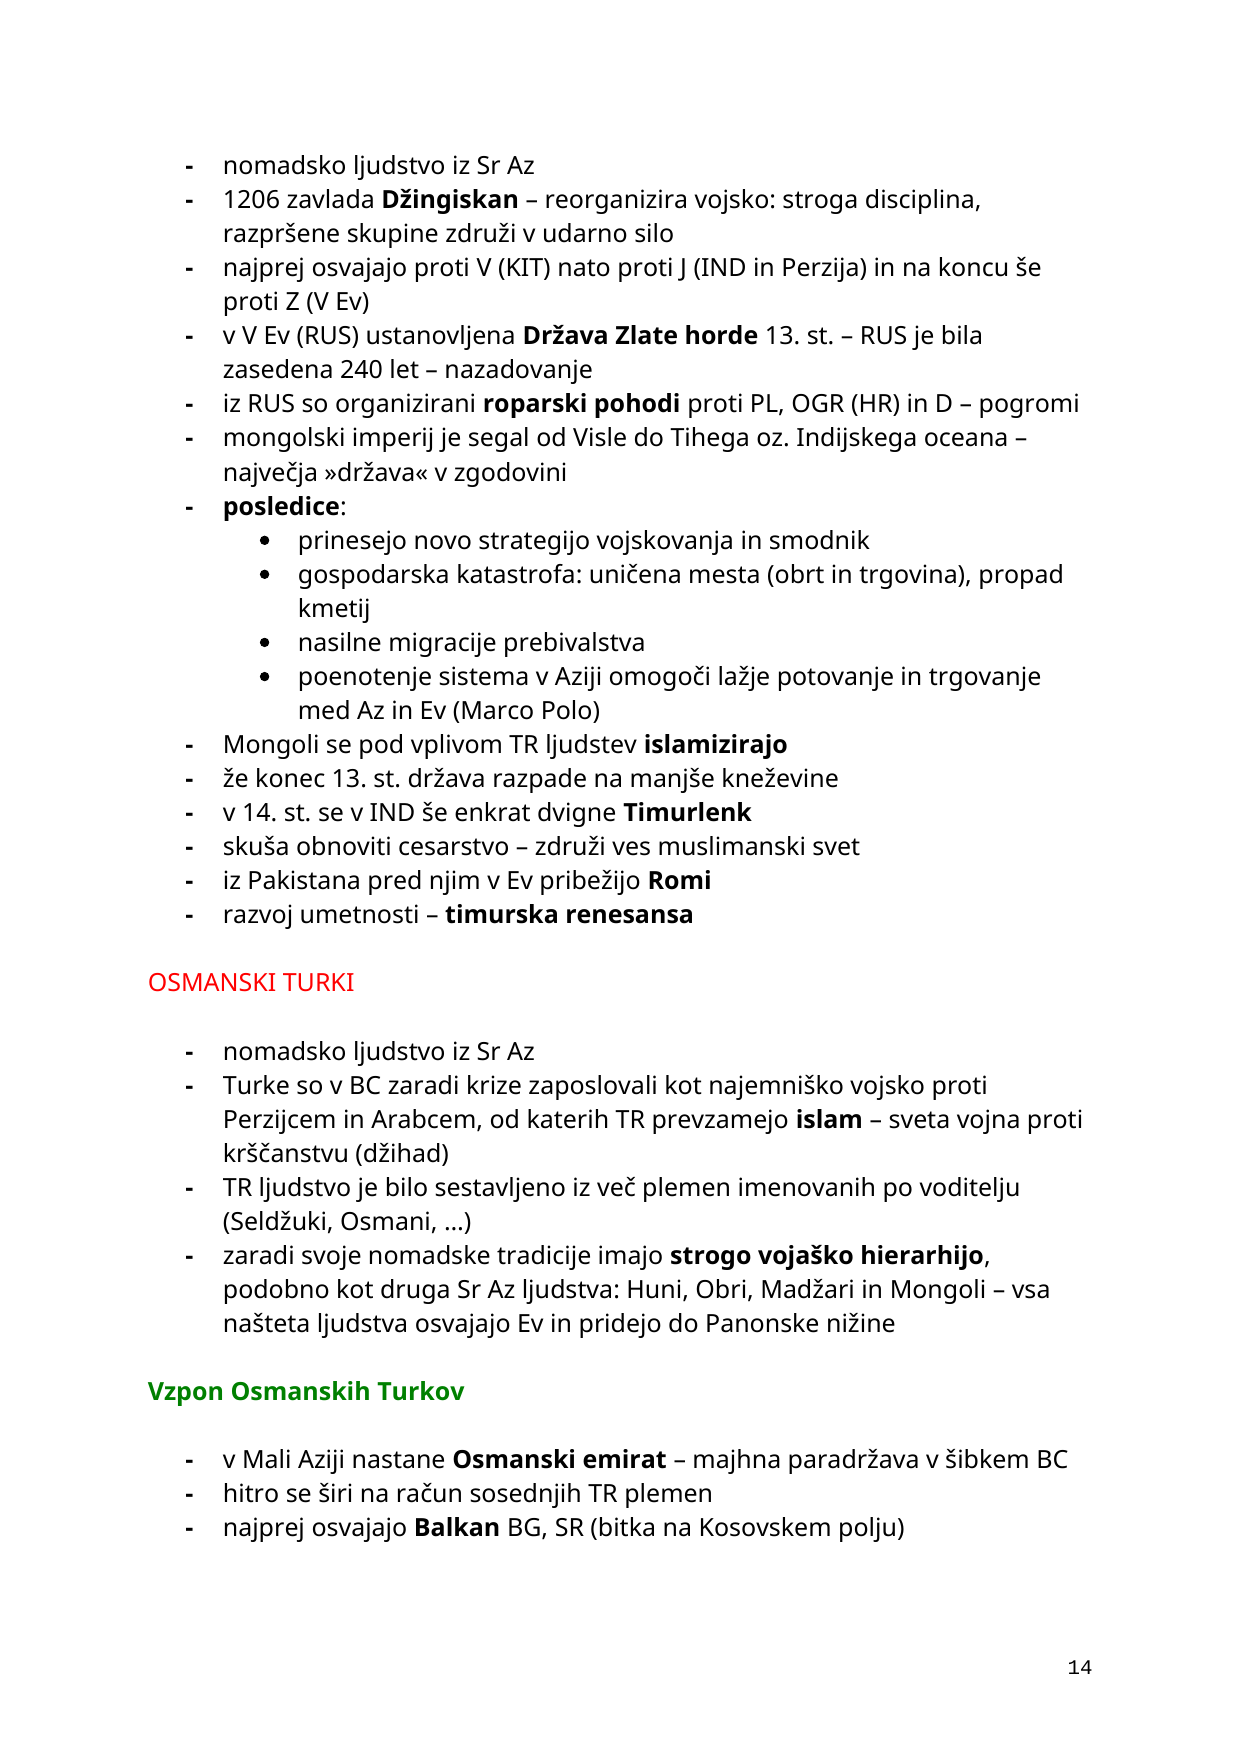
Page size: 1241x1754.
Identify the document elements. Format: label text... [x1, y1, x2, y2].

list v Mali Aziji nastane Osmanski emirat – majhna paradržava v šibkem BC [185, 1442, 1093, 1476]
list že konec 13. st. država razpade na manjše kneževine [185, 761, 1093, 795]
list 1206 zavlada Džingiskan – reorganizira vojsko: stroga disciplina, razpršene skupine združi v udarno silo [185, 182, 1093, 250]
list razvoj umetnosti – timurska renesansa [185, 897, 1093, 931]
list nomadsko ljudstvo iz Sr Az [185, 1033, 1093, 1067]
list TR ljudstvo je bilo sestavljeno iz več plemen imenovanih po voditelju (Seldžuki, Osmani, …) [185, 1169, 1093, 1238]
list v V Ev (RUS) ustanovljena Država Zlate horde 13. st. – RUS je bila zasedena 240 let – nazadovanje [185, 318, 1093, 386]
list iz RUS so organizirani roparski pohodi proti PL, OGR (HR) in D – pogromi [185, 386, 1093, 420]
list poenotenje sistema v Aziji omogoči lažje potovanje in trgovanje med Az in Ev (Marco Polo) [260, 658, 1093, 727]
list mongolski imperij je segal od Visle do Tihega oz. Indijskega oceana – največja »država« v zgodovini [185, 420, 1093, 488]
list v 14. st. se v IND še enkrat dvigne Timurlenk [185, 795, 1093, 829]
list gospodarska katastrofa: uničena mesta (obrt in trgovina), propad kmetij [260, 556, 1093, 624]
list hitro se širi na račun sosednjih TR plemen [185, 1476, 1093, 1510]
list najprej osvajajo proti V (KIT) nato proti J (IND in Perzija) in na koncu še proti Z (V Ev) [185, 250, 1093, 318]
list najprej osvajajo Balkan BG, SR (bitka na Kosovskem polju) [185, 1510, 1093, 1544]
list posledice: [185, 488, 1093, 522]
list zaradi svoje nomadske tradicije imajo strogo vojaško hierarhijo, podobno kot druga Sr Az ljudstva: Huni, Obri, Madžari in Mongoli – vsa našteta ljudstva osvajajo Ev in pridejo do Panonske nižine [185, 1238, 1093, 1340]
text OSMANSKI TURKI [148, 965, 1093, 999]
list nomadsko ljudstvo iz Sr Az [185, 148, 1093, 182]
text Vzpon Osmanskih Turkov [148, 1374, 1093, 1408]
list prinesejo novo strategijo vojskovanja in smodnik [260, 522, 1093, 556]
list nasilne migracije prebivalstva [260, 624, 1093, 658]
list Turke so v BC zaradi krize zaposlovali kot najemniško vojsko proti Perzijcem in Arabcem, od katerih TR prevzamejo islam – sveta vojna proti krščanstvu (džihad) [185, 1067, 1093, 1169]
list iz Pakistana pred njim v Ev pribežijo Romi [185, 863, 1093, 897]
list Mongoli se pod vplivom TR ljudstev islamizirajo [185, 727, 1093, 761]
list skuša obnoviti cesarstvo – združi ves muslimanski svet [185, 829, 1093, 863]
